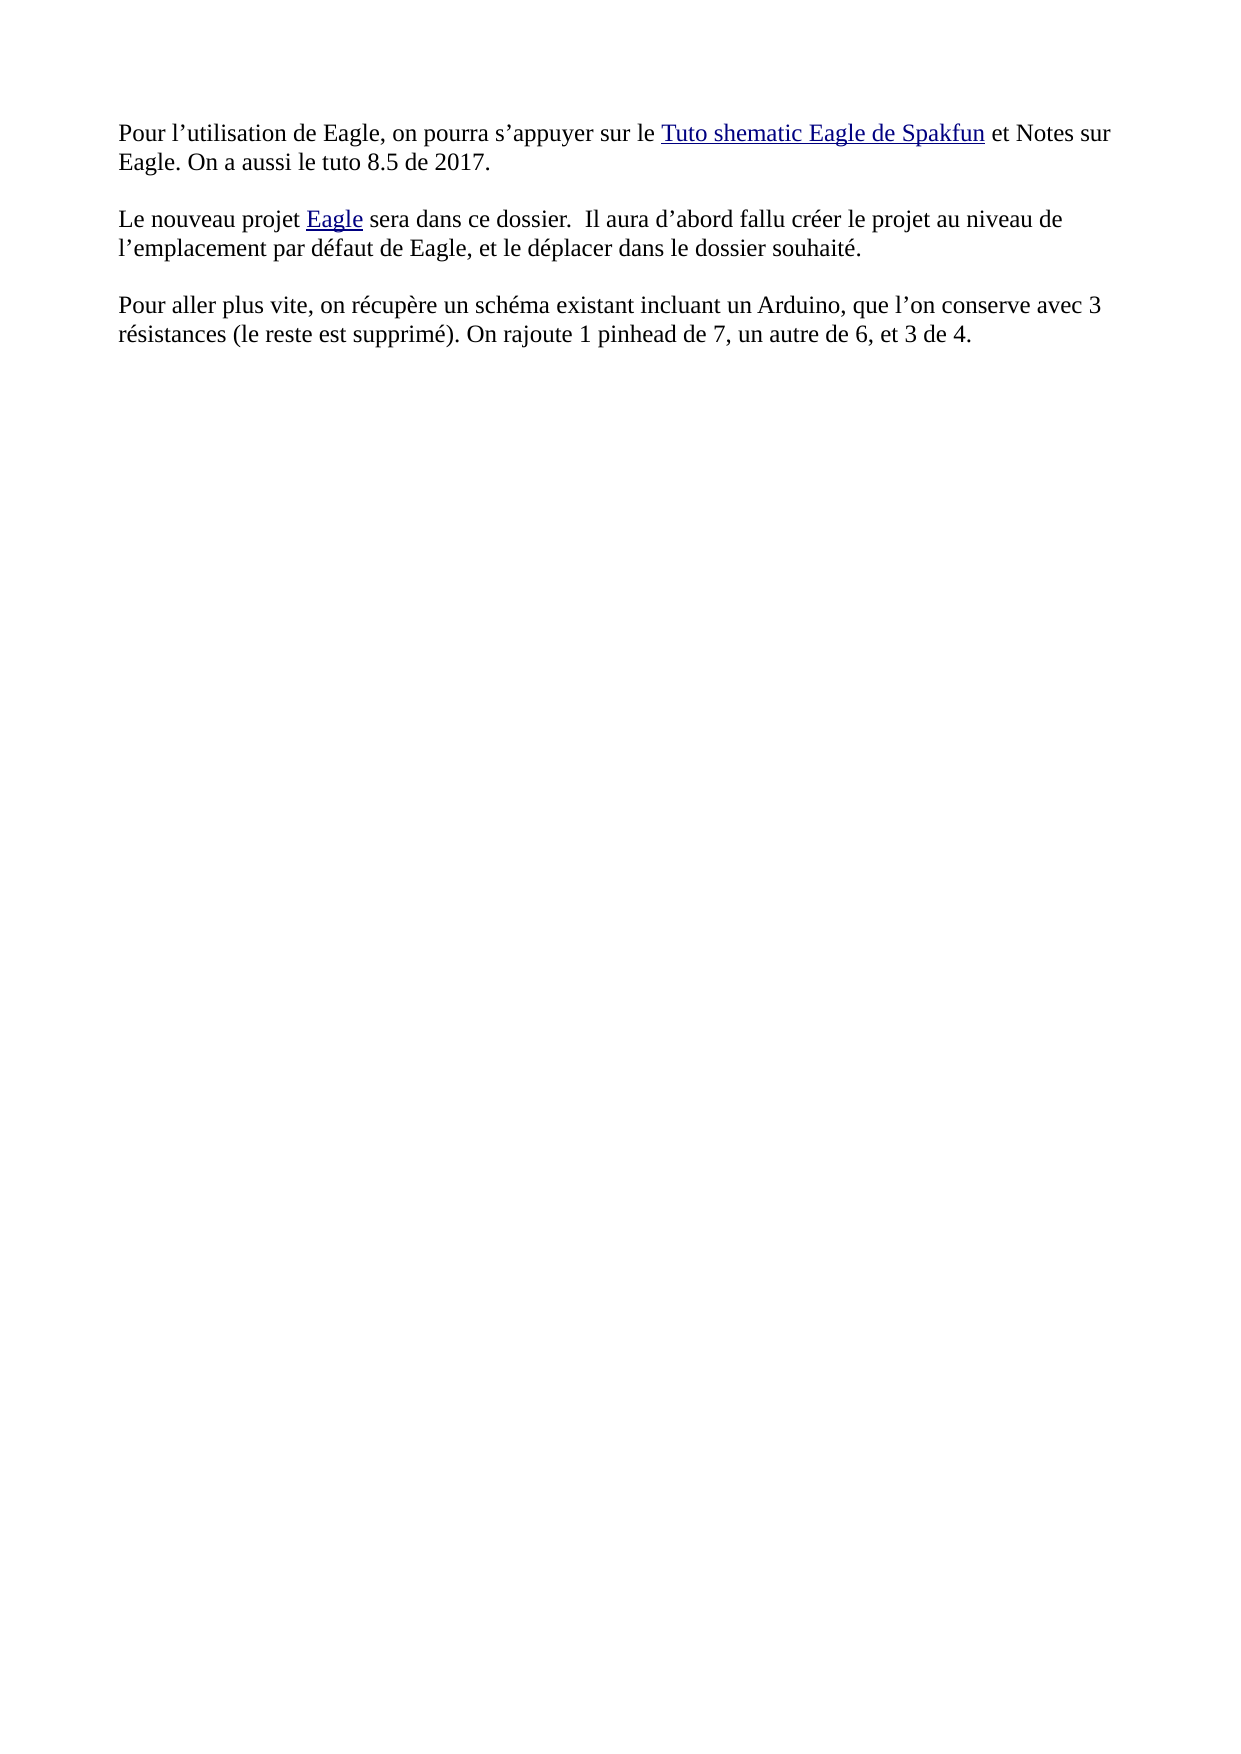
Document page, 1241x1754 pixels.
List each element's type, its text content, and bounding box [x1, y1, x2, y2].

text Pour aller plus vite, on récupère un schéma existant incluant un Arduino, que l’on conserve avec 3 résistances (le reste est supprimé). On rajoute 1 pinhead de 7, un autre de 6, et 3 de 4. [118, 291, 1122, 348]
text Pour l’utilisation de Eagle, on pourra s’appuyer sur le Tuto shematic Eagle de Spakfun et Notes sur Eagle. On a aussi le tuto 8.5 de 2017. [118, 118, 1122, 176]
text Le nouveau projet Eagle sera dans ce dossier. Il aura d’abord fallu créer le projet au niveau de l’emplacement par défaut de Eagle, et le déplacer dans le dossier souhaité. [118, 204, 1122, 262]
